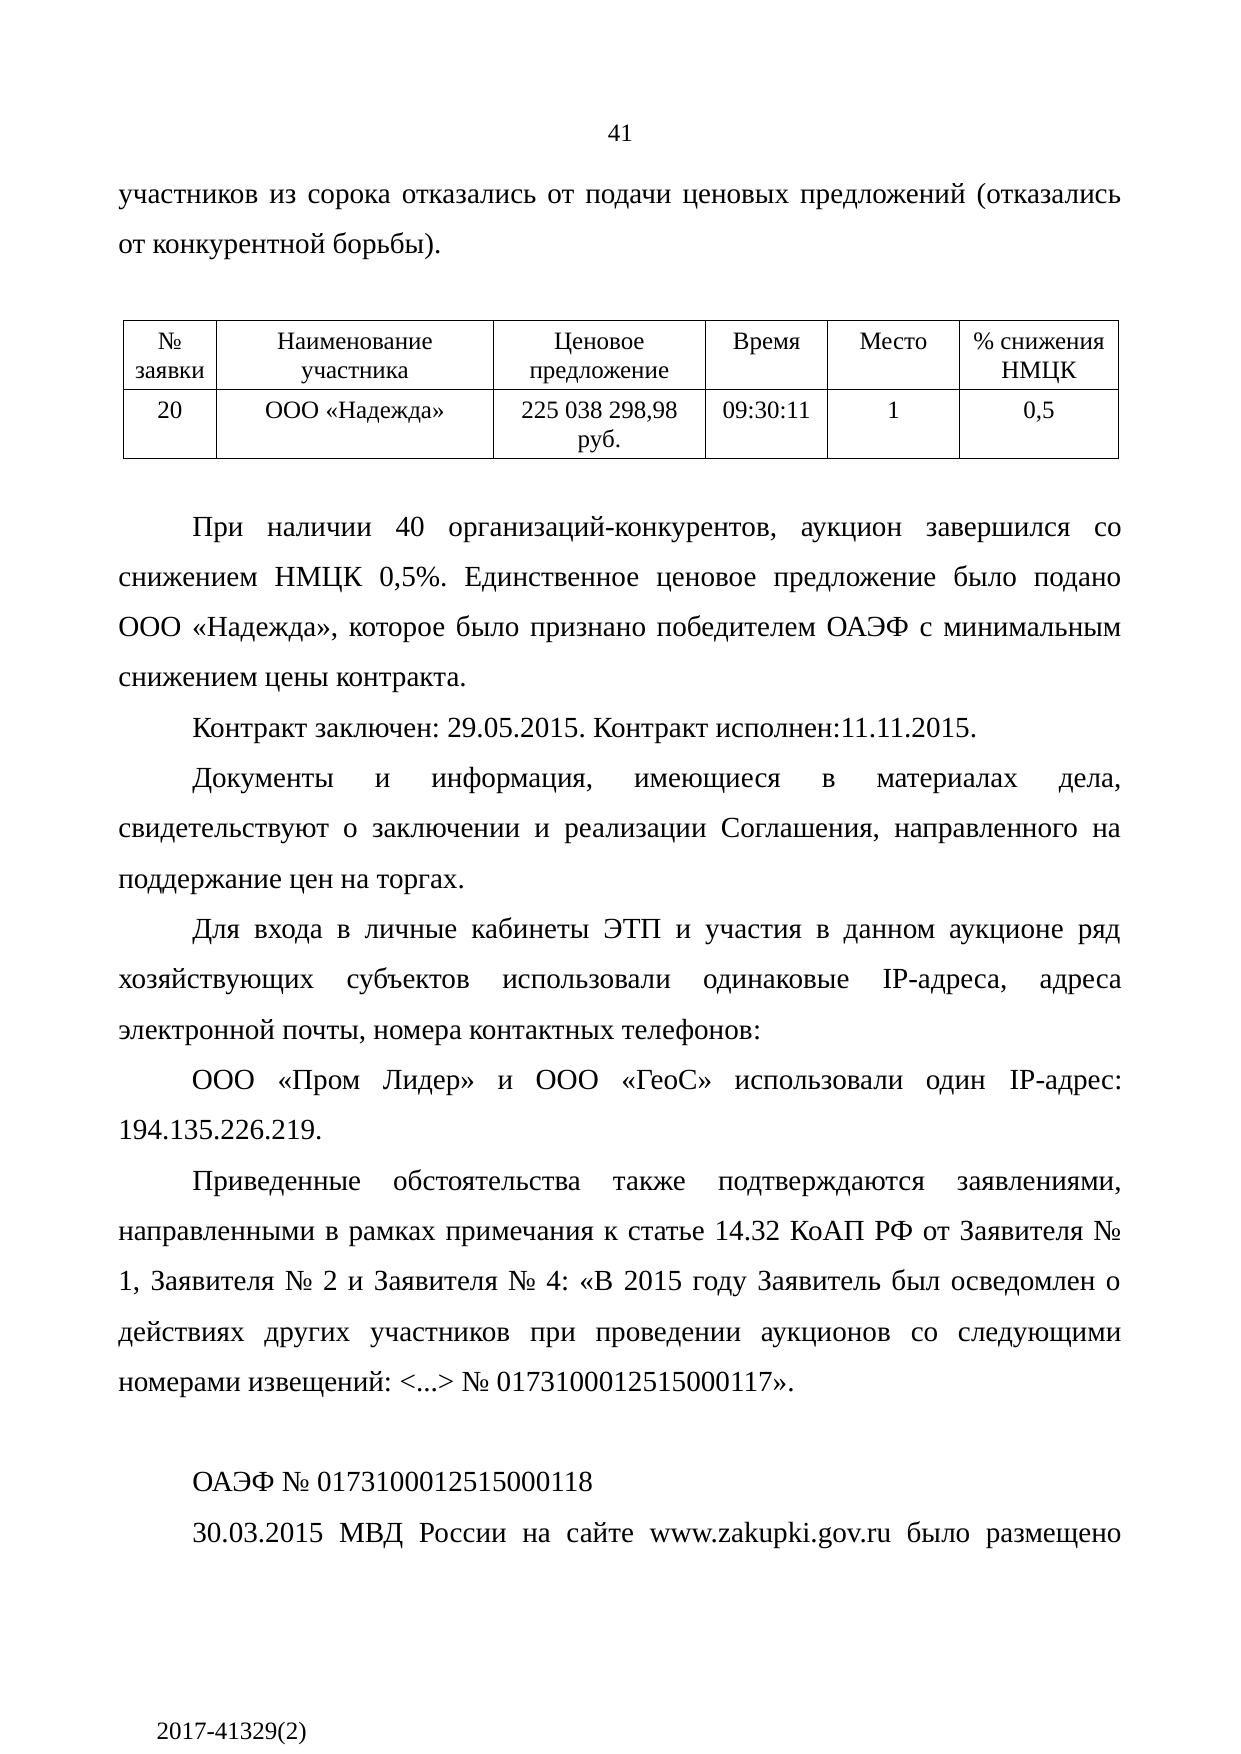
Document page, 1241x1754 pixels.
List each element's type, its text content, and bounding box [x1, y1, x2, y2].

table_cell ООО «Надежда» [217, 390, 493, 458]
text участников из сорока отказались от подачи ценовых предложений (отказались от конкурентной борьбы). [118, 176, 1122, 260]
table_cell 09:30:11 [706, 390, 827, 458]
table_header Наименование участника [217, 321, 493, 389]
text ООО «Пром Лидер» и ООО «ГеоС» использовали один IP-адрес: 194.135.226.219. [118, 1062, 1122, 1146]
text При наличии 40 организаций-конкурентов, аукцион завершился со снижением НМЦК 0,5%. Единственное ценовое предложение было подано ООО «Надежда», которое было признано победителем ОАЭФ с минимальным снижением цены контракта. [118, 509, 1122, 693]
table_header Ценовое предложение [494, 321, 705, 389]
text Документы и информация, имеющиеся в материалах дела, свидетельствуют о заключении и реализации Соглашения, направленного на поддержание цен на торгах. [118, 760, 1122, 894]
table_cell 0,5 [960, 390, 1118, 458]
table_cell 1 [828, 390, 959, 458]
text Контракт заключен: 29.05.2015. Контракт исполнен:11.11.2015. [118, 710, 1122, 743]
table_header Время [706, 321, 827, 389]
text ОАЭФ № 0173100012515000118 [118, 1464, 1122, 1498]
text Для входа в личные кабинеты ЭТП и участия в данном аукционе ряд хозяйствующих субъектов использовали одинаковые IP-адреса, адреса электронной почты, номера контактных телефонов: [118, 911, 1122, 1045]
table_header % снижения НМЦК [960, 321, 1118, 389]
table_header № заявки [124, 321, 216, 389]
text Приведенные обстоятельства также подтверждаются заявлениями, направленными в рамках примечания к статье 14.32 КоАП РФ от Заявителя № 1, Заявителя № 2 и Заявителя № 4: «В 2015 году Заявитель был осведомлен о действиях других участников при проведении аукционов со следующими номерами извещений: <...> № 0173100012515000117». [118, 1163, 1122, 1397]
table_cell 20 [124, 390, 216, 458]
table_header Место [828, 321, 959, 389]
text 30.03.2015 МВД России на сайте www.zakupki.gov.ru было размещено [118, 1515, 1122, 1548]
table_cell 225 038 298,98 руб. [494, 390, 705, 458]
